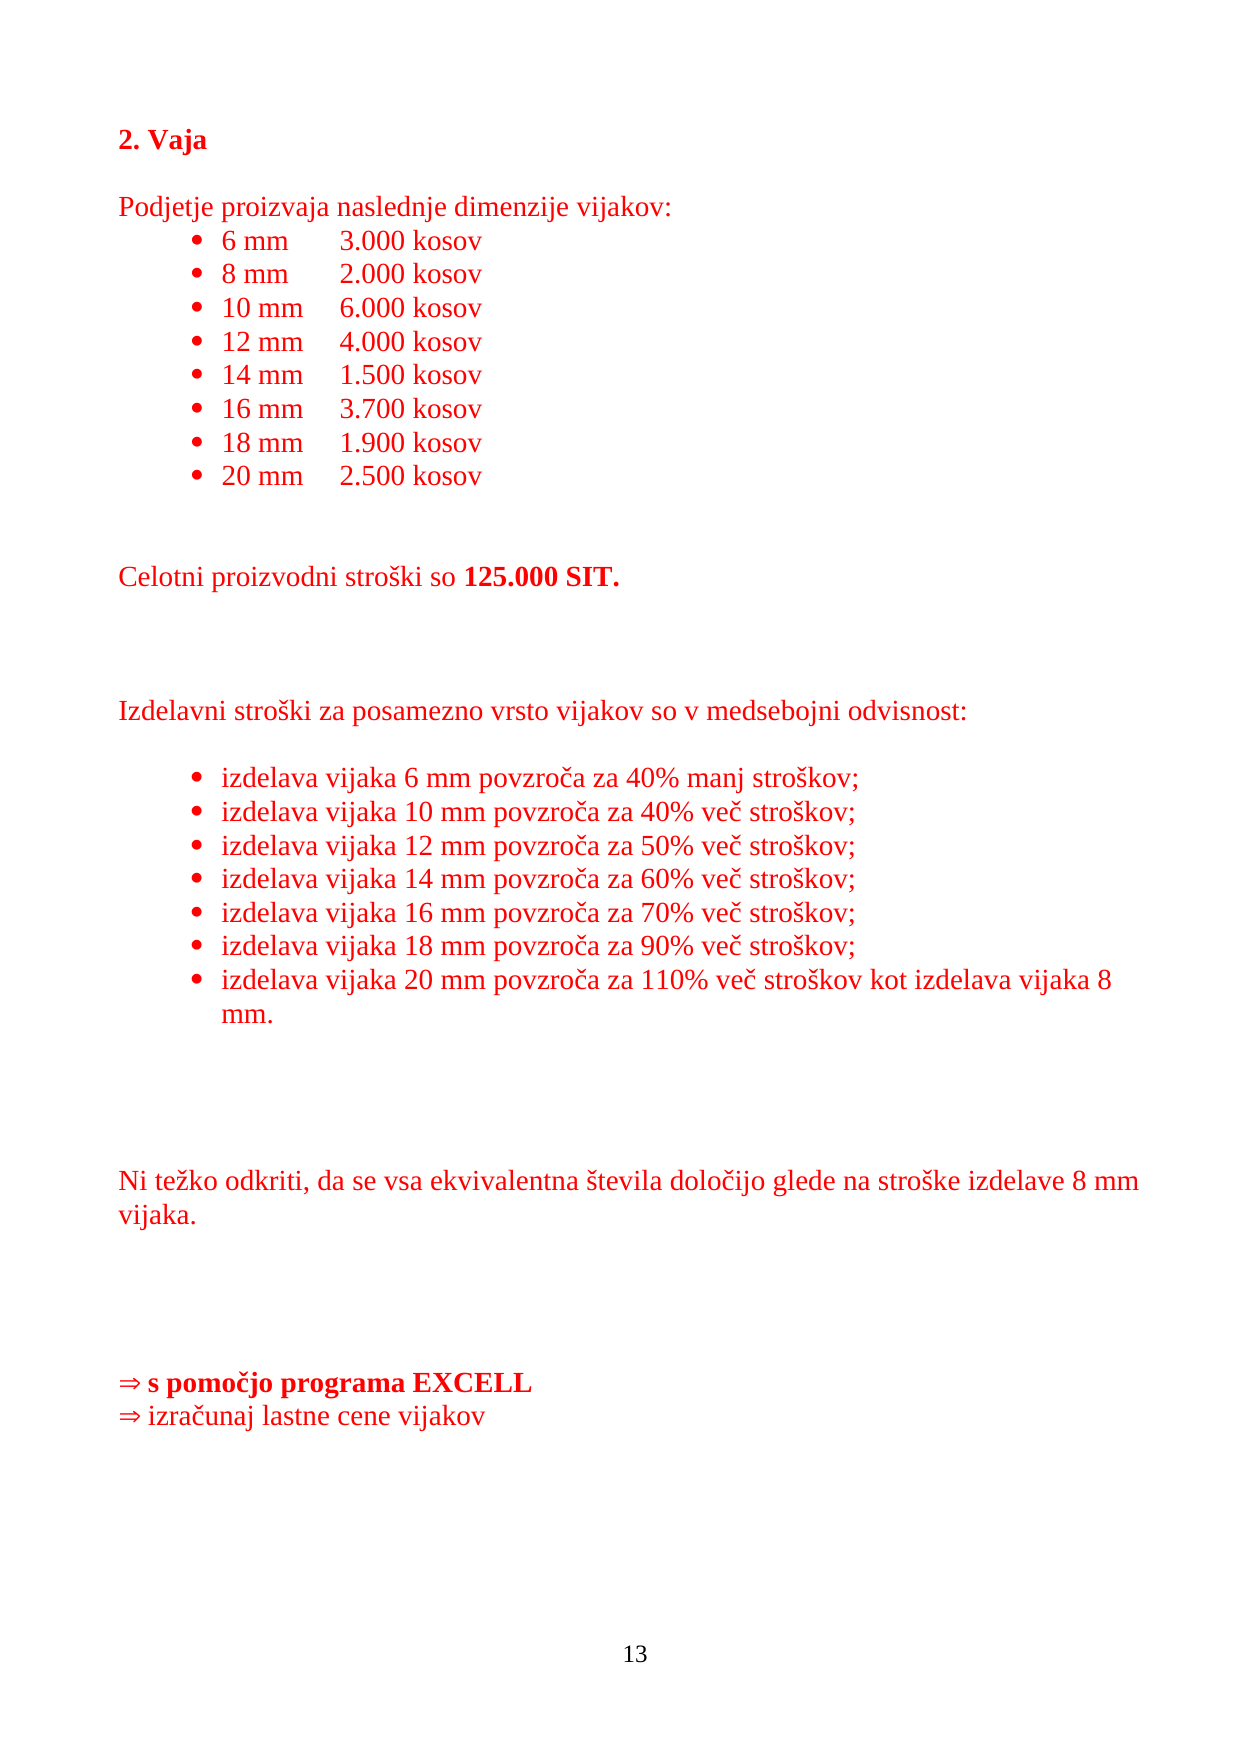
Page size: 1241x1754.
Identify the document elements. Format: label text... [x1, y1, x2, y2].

list 16 mm 3.700 kosov [192, 391, 1152, 425]
list 14 mm 1.500 kosov [192, 357, 1152, 391]
text Izdelavni stroški za posamezno vrsto vijakov so v medsebojni odvisnost: [118, 693, 1152, 727]
text Celotni proizvodni stroški so 125.000 SIT. [118, 559, 1152, 593]
list izdelava vijaka 20 mm povzroča za 110% več stroškov kot izdelava vijaka 8 mm. [192, 962, 1152, 1029]
list izdelava vijaka 10 mm povzroča za 40% več stroškov; [192, 794, 1152, 828]
list 12 mm 4.000 kosov [192, 324, 1152, 357]
list izdelava vijaka 16 mm povzroča za 70% več stroškov; [192, 895, 1152, 928]
list 8 mm 2.000 kosov [192, 256, 1152, 290]
list 10 mm 6.000 kosov [192, 290, 1152, 324]
list izračunaj lastne cene vijakov [118, 1398, 1152, 1432]
list 18 mm 1.900 kosov [192, 425, 1152, 458]
list 6 mm 3.000 kosov [192, 223, 1152, 256]
list izdelava vijaka 14 mm povzroča za 60% več stroškov; [192, 861, 1152, 895]
text 2. Vaja [118, 122, 1152, 156]
list izdelava vijaka 18 mm povzroča za 90% več stroškov; [192, 928, 1152, 962]
list 20 mm 2.500 kosov [192, 458, 1152, 492]
text Podjetje proizvaja naslednje dimenzije vijakov: [118, 189, 1152, 223]
text Ni težko odkriti, da se vsa ekvivalentna števila določijo glede na stroške izdelave 8 mm vijaka. [118, 1163, 1152, 1231]
list izdelava vijaka 12 mm povzroča za 50% več stroškov; [192, 828, 1152, 861]
list s pomočjo programa EXCELL [118, 1365, 1152, 1398]
list izdelava vijaka 6 mm povzroča za 40% manj stroškov; [192, 760, 1152, 794]
